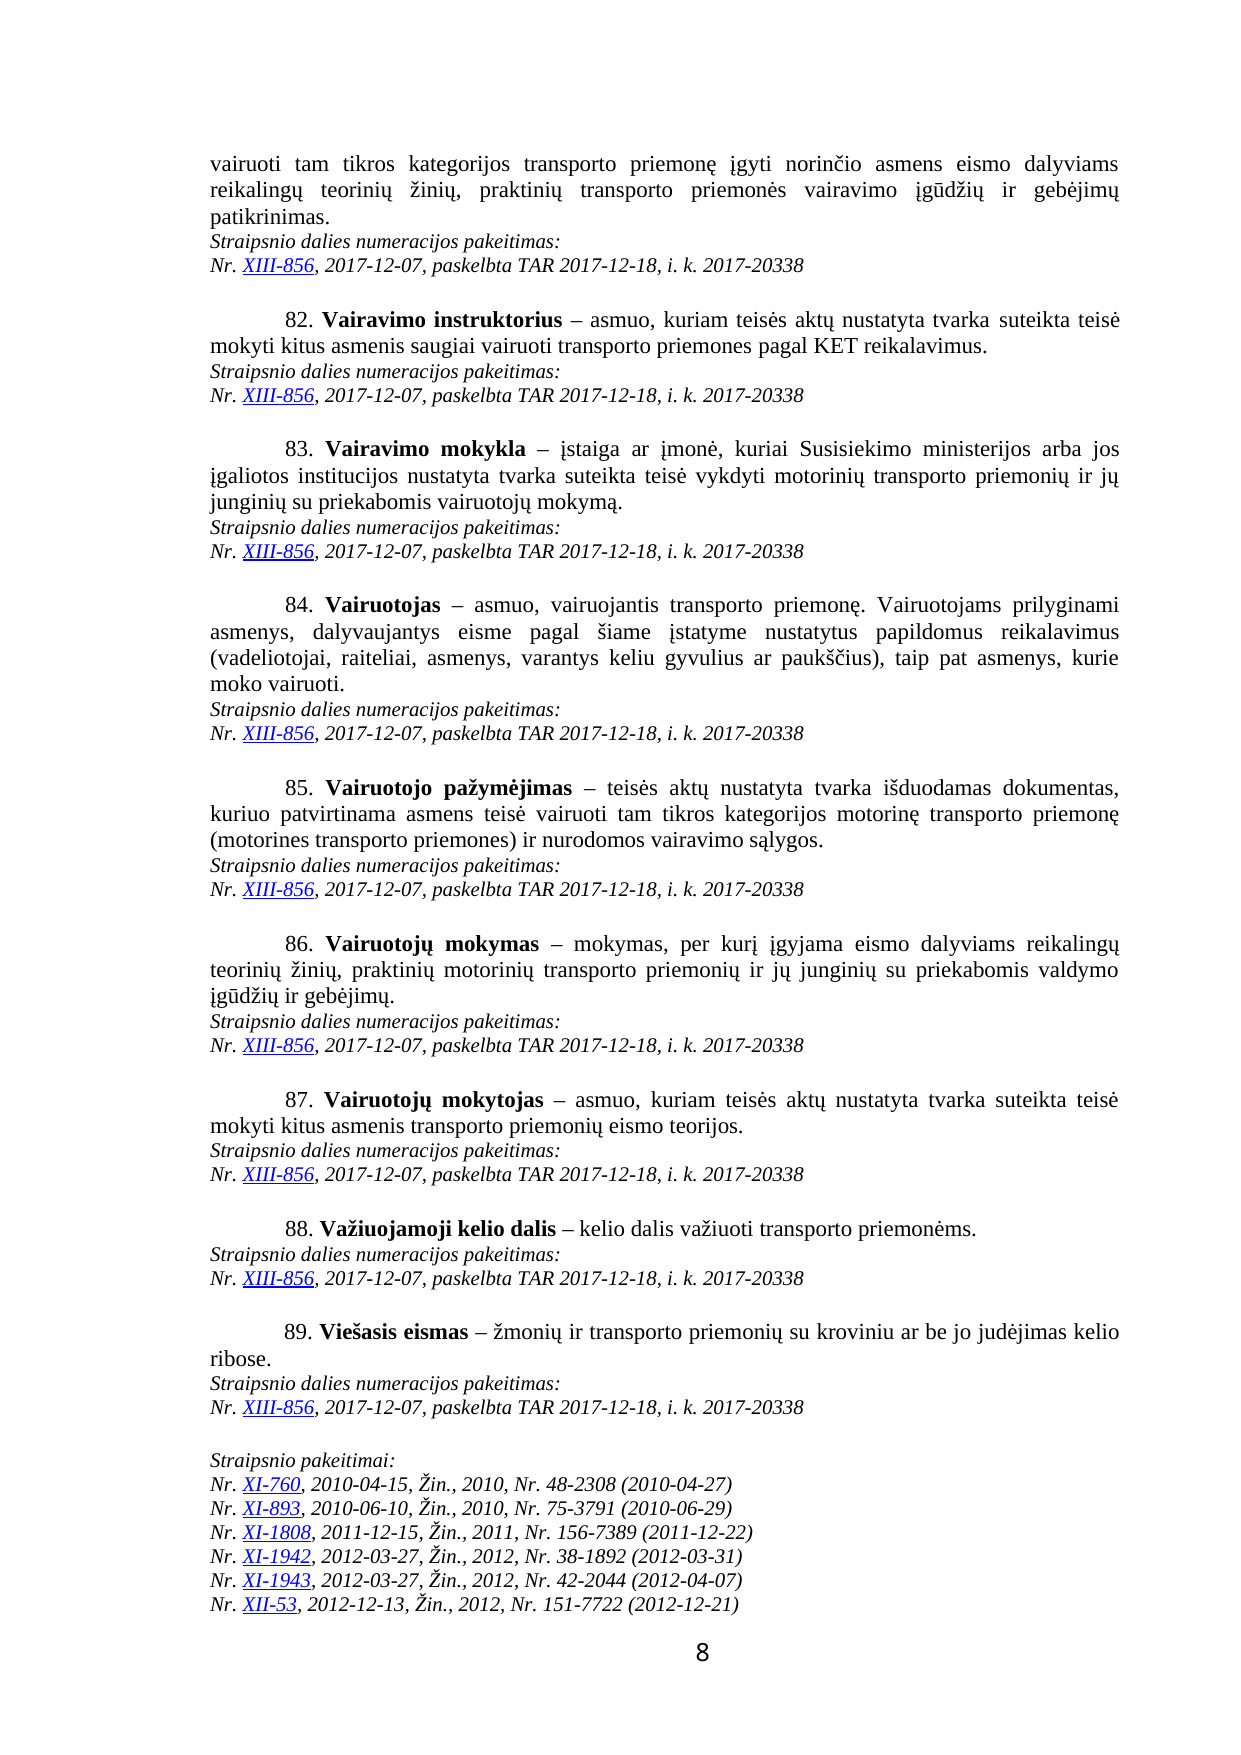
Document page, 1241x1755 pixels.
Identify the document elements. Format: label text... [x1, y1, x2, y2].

text Straipsnio dalies numeracijos pakeitimas: [210, 1009, 1120, 1033]
text 83. Vairavimo mokykla – įstaiga ar įmonė, kuriai Susisiekimo ministerijos arba jos įgaliotos institucijos nustatyta tvarka suteikta teisė vykdyti motorinių transporto priemonių ir jų junginių su priekabomis vairuotojų mokymą. [210, 436, 1120, 514]
text Nr. XIII-856, 2017-12-07, paskelbta TAR 2017-12-18, i. k. 2017-20338 [210, 539, 1120, 563]
text 88. Važiuojamoji kelio dalis – kelio dalis važiuoti transporto priemonėms. [210, 1215, 1120, 1242]
text Nr. XI-760, 2010-04-15, Žin., 2010, Nr. 48-2308 (2010-04-27) [210, 1472, 1120, 1496]
text 82. Vairavimo instruktorius – asmuo, kuriam teisės aktų nustatyta tvarka suteikta teisė mokyti kitus asmenis saugiai vairuoti transporto priemones pagal KET reikalavimus. [210, 306, 1120, 359]
text Nr. XIII-856, 2017-12-07, paskelbta TAR 2017-12-18, i. k. 2017-20338 [210, 1033, 1120, 1057]
text Straipsnio dalies numeracijos pakeitimas: [210, 853, 1120, 877]
text Nr. XI-1808, 2011-12-15, Žin., 2011, Nr. 156-7389 (2011-12-22) [210, 1520, 1120, 1544]
text Nr. XI-893, 2010-06-10, Žin., 2010, Nr. 75-3791 (2010-06-29) [210, 1496, 1120, 1520]
text Nr. XIII-856, 2017-12-07, paskelbta TAR 2017-12-18, i. k. 2017-20338 [210, 1395, 1120, 1419]
text Straipsnio dalies numeracijos pakeitimas: [210, 697, 1120, 721]
text Nr. XIII-856, 2017-12-07, paskelbta TAR 2017-12-18, i. k. 2017-20338 [210, 877, 1120, 901]
text Straipsnio dalies numeracijos pakeitimas: [210, 359, 1120, 383]
text Nr. XIII-856, 2017-12-07, paskelbta TAR 2017-12-18, i. k. 2017-20338 [210, 1162, 1120, 1186]
text Nr. XII-53, 2012-12-13, Žin., 2012, Nr. 151-7722 (2012-12-21) [210, 1592, 1120, 1616]
text 89. Viešasis eismas – žmonių ir transporto priemonių su kroviniu ar be jo judėjimas kelio ribose. [210, 1318, 1120, 1371]
text Straipsnio dalies numeracijos pakeitimas: [210, 1138, 1120, 1162]
text Straipsnio dalies numeracijos pakeitimas: [210, 229, 1120, 253]
text 85. Vairuotojo pažymėjimas – teisės aktų nustatyta tvarka išduodamas dokumentas, kuriuo patvirtinama asmens teisė vairuoti tam tikros kategorijos motorinę transporto priemonę (motorines transporto priemones) ir nurodomos vairavimo sąlygos. [210, 774, 1120, 853]
text Nr. XI-1942, 2012-03-27, Žin., 2012, Nr. 38-1892 (2012-03-31) [210, 1544, 1120, 1568]
text Nr. XIII-856, 2017-12-07, paskelbta TAR 2017-12-18, i. k. 2017-20338 [210, 383, 1120, 407]
text Straipsnio dalies numeracijos pakeitimas: [210, 514, 1120, 539]
text Nr. XIII-856, 2017-12-07, paskelbta TAR 2017-12-18, i. k. 2017-20338 [210, 721, 1120, 745]
text 86. Vairuotojų mokymas – mokymas, per kurį įgyjama eismo dalyviams reikalingų teorinių žinių, praktinių motorinių transporto priemonių ir jų junginių su priekabomis valdymo įgūdžių ir gebėjimų. [210, 930, 1120, 1009]
text Nr. XI-1943, 2012-03-27, Žin., 2012, Nr. 42-2044 (2012-04-07) [210, 1568, 1120, 1592]
text Straipsnio dalies numeracijos pakeitimas: [210, 1242, 1120, 1266]
text vairuoti tam tikros kategorijos transporto priemonę įgyti norinčio asmens eismo dalyviams reikalingų teorinių žinių, praktinių transporto priemonės vairavimo įgūdžių ir gebėjimų patikrinimas. [210, 150, 1120, 229]
text 84. Vairuotojas – asmuo, vairuojantis transporto priemonę. Vairuotojams prilyginami asmenys, dalyvaujantys eisme pagal šiame įstatyme nustatytus papildomus reikalavimus (vadeliotojai, raiteliai, asmenys, varantys keliu gyvulius ar paukščius), taip pat asmenys, kurie moko vairuoti. [210, 591, 1120, 697]
text Nr. XIII-856, 2017-12-07, paskelbta TAR 2017-12-18, i. k. 2017-20338 [210, 1266, 1120, 1290]
text 87. Vairuotojų mokytojas – asmuo, kuriam teisės aktų nustatyta tvarka suteikta teisė mokyti kitus asmenis transporto priemonių eismo teorijos. [210, 1086, 1120, 1138]
text Straipsnio pakeitimai: [210, 1448, 1120, 1472]
text Straipsnio dalies numeracijos pakeitimas: [210, 1371, 1120, 1395]
text Nr. XIII-856, 2017-12-07, paskelbta TAR 2017-12-18, i. k. 2017-20338 [210, 253, 1120, 277]
